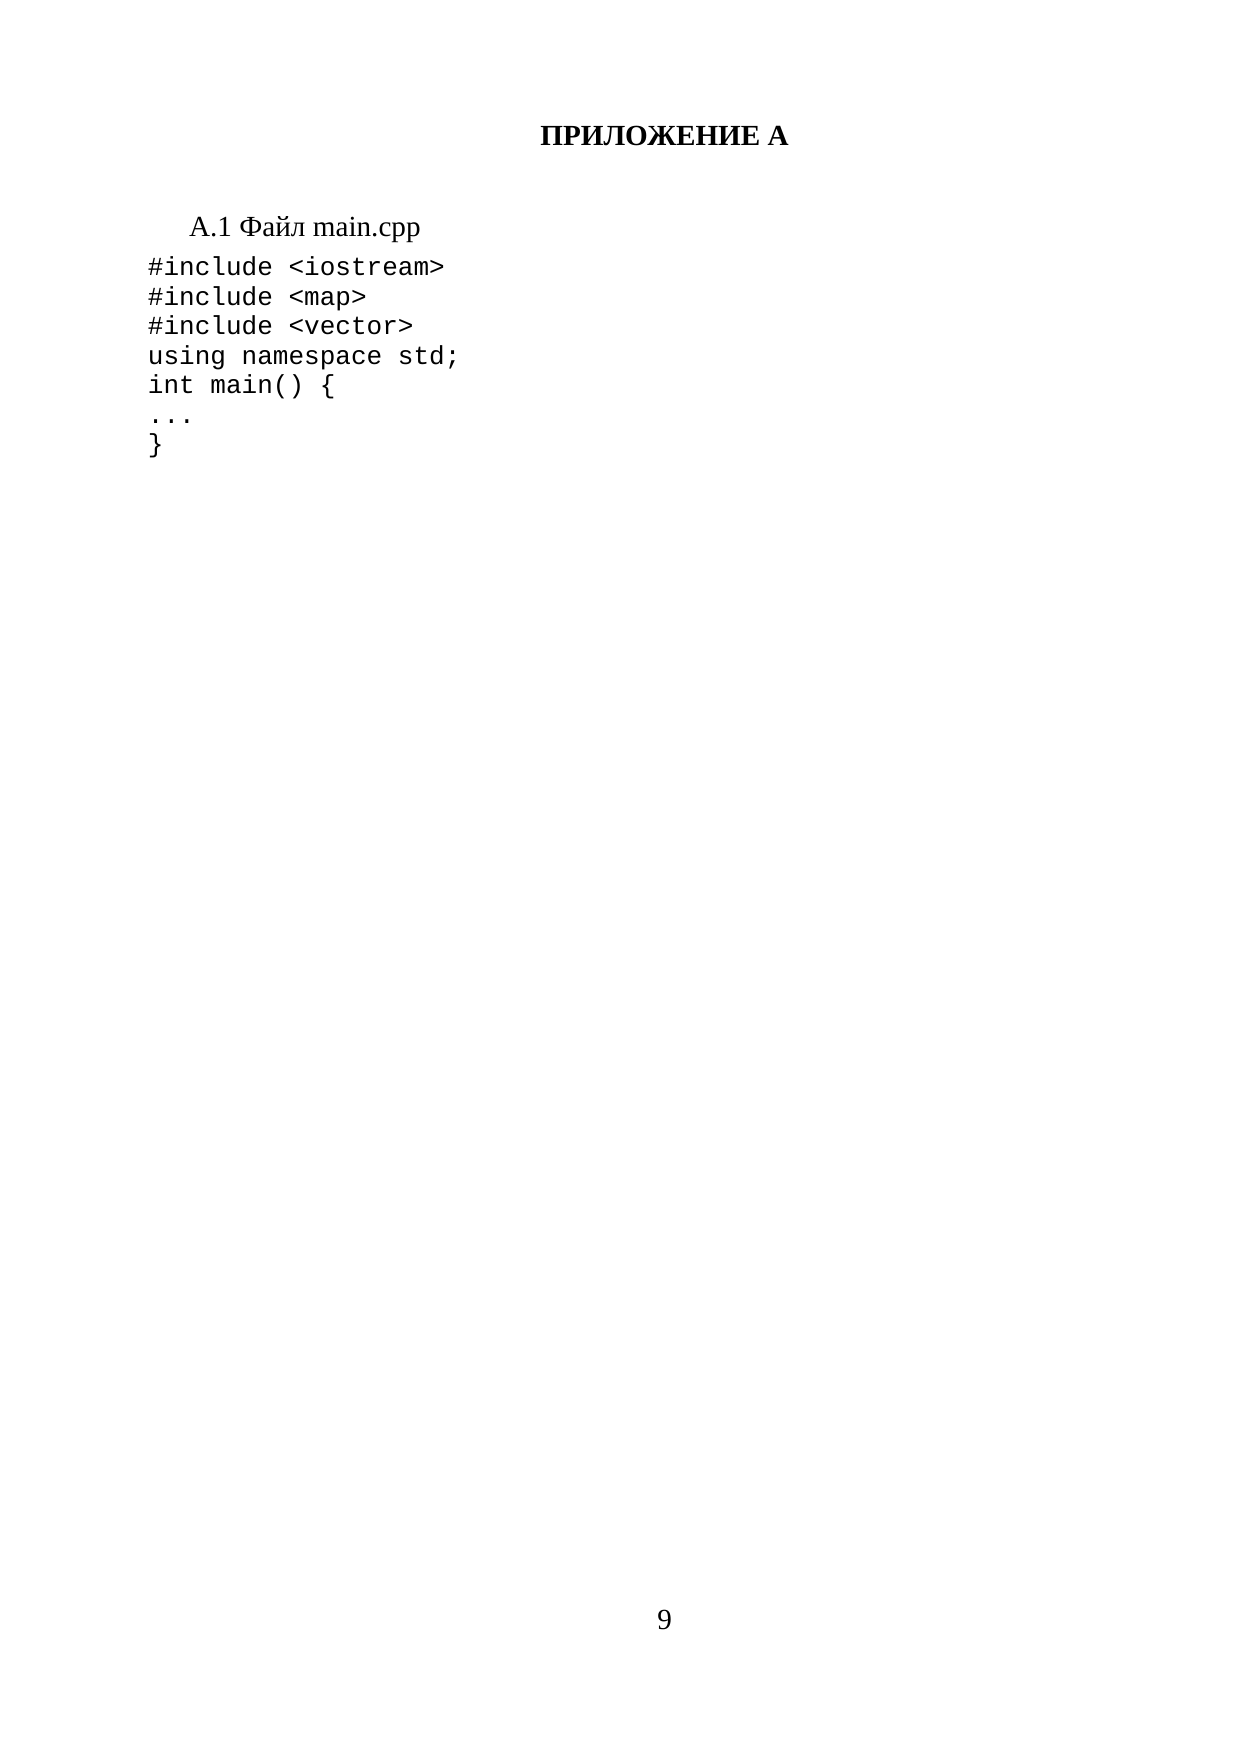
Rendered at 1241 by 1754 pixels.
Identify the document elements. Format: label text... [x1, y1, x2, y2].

text ... [148, 402, 1181, 431]
subtitle ПРИЛОЖЕНИЕ А [148, 118, 1181, 152]
text #include <iostream> [148, 254, 1181, 284]
text using namespace std; [148, 343, 1181, 372]
text int main() { [148, 372, 1181, 402]
text #include <map> [148, 284, 1181, 313]
text #include <vector> [148, 313, 1181, 343]
subtitle А.1 Файл main.cpp [148, 209, 1181, 242]
text } [148, 431, 1181, 461]
